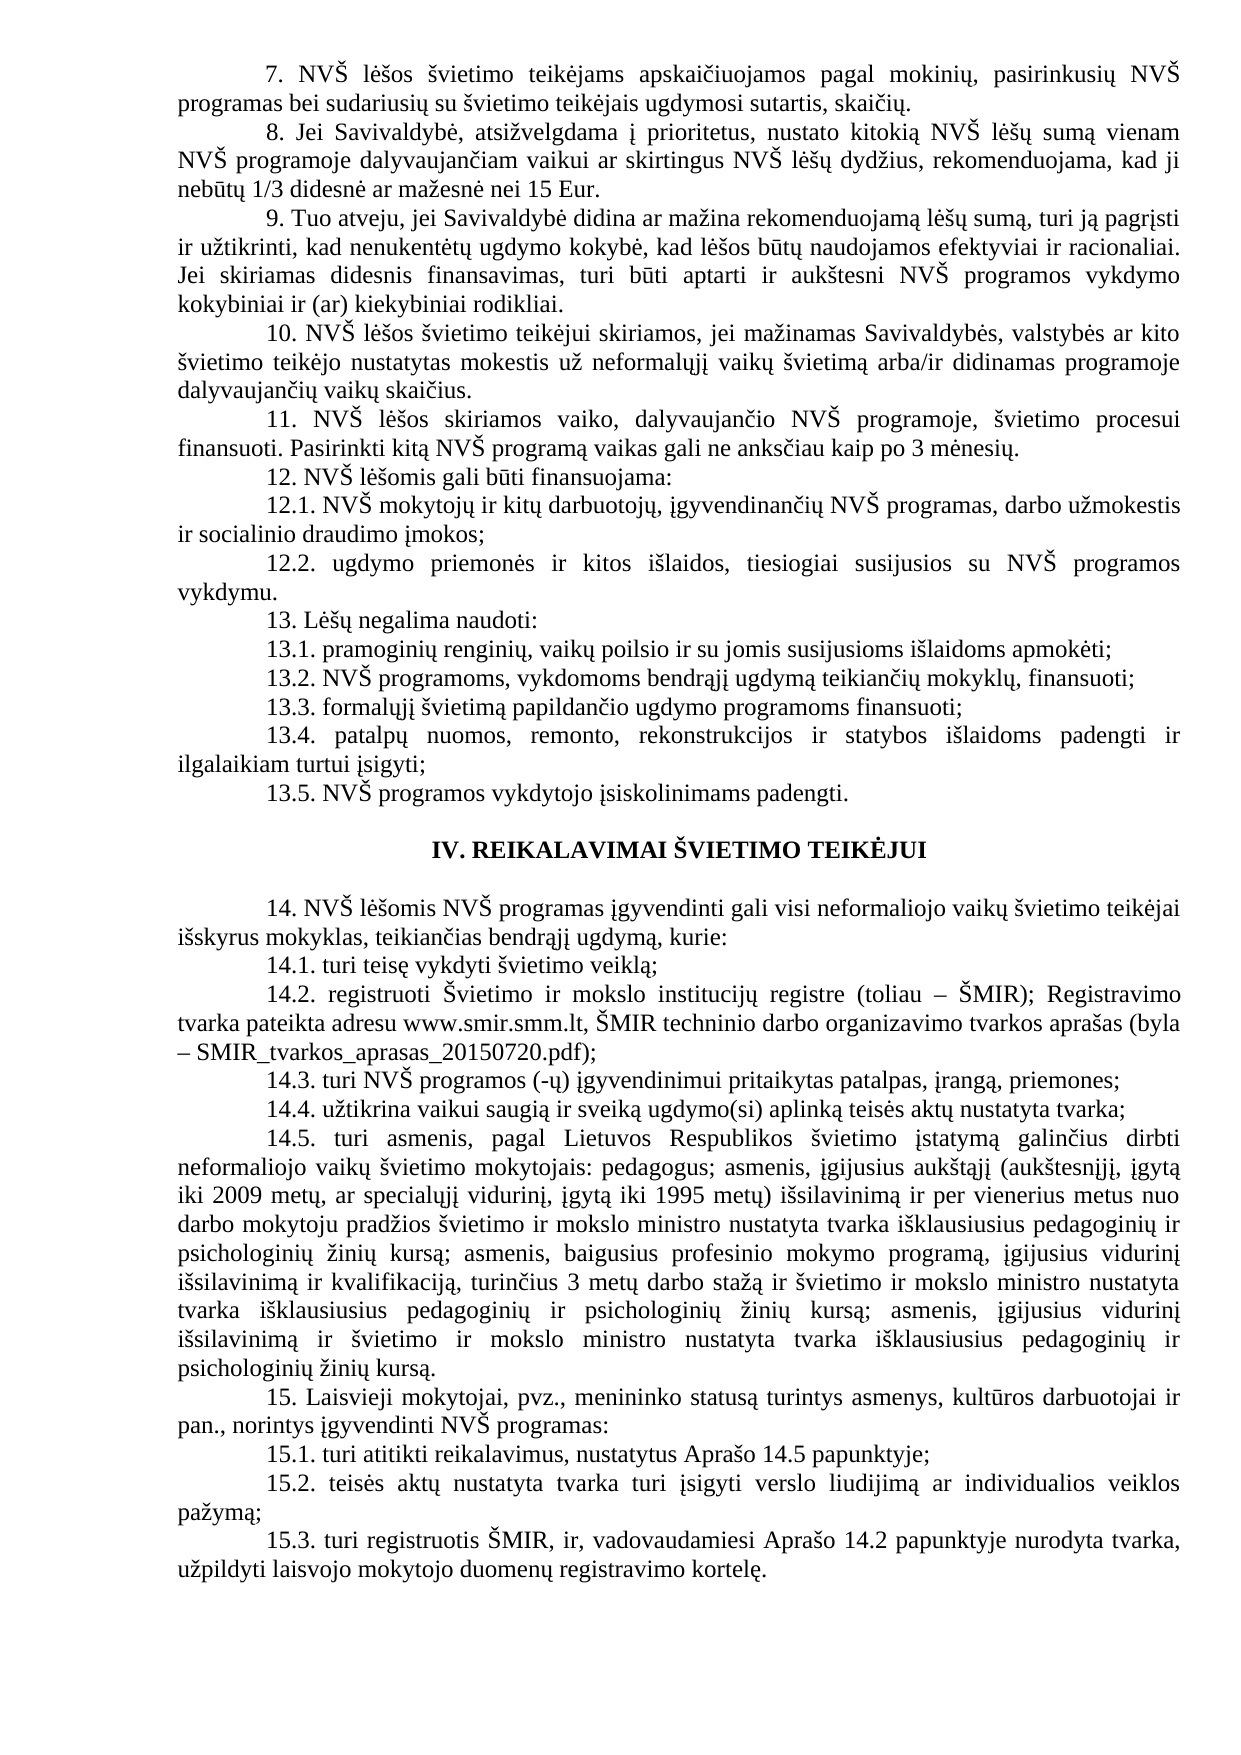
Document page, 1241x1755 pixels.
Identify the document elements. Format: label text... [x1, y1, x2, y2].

text 13. Lėšų negalima naudoti: [266, 605, 1181, 634]
text 12. NVŠ lėšomis gali būti finansuojama: [266, 462, 1181, 490]
text 14. NVŠ lėšomis NVŠ programas įgyvendinti gali visi neformaliojo vaikų švietimo teikėjai išskyrus mokyklas, teikiančias bendrąjį ugdymą, kurie: [177, 893, 1181, 950]
text 14.5. turi asmenis, pagal Lietuvos Respublikos švietimo įstatymą galinčius dirbti neformaliojo vaikų švietimo mokytojais: pedagogus; asmenis, įgijusius aukštąjį (aukštesnįjį, įgytą iki 2009 metų, ar specialųjį vidurinį, įgytą iki 1995 metų) išsilavinimą ir per vienerius metus nuo darbo mokytoju pradžios švietimo ir mokslo ministro nustatyta tvarka išklausiusius pedagoginių ir psichologinių žinių kursą; asmenis, baigusius profesinio mokymo programą, įgijusius vidurinį išsilavinimą ir kvalifikaciją, turinčius 3 metų darbo stažą ir švietimo ir mokslo ministro nustatyta tvarka išklausiusius pedagoginių ir psichologinių žinių kursą; asmenis, įgijusius vidurinį išsilavinimą ir švietimo ir mokslo ministro nustatyta tvarka išklausiusius pedagoginių ir psichologinių žinių kursą. [177, 1123, 1181, 1382]
text IV. REIKALAVIMAI ŠVIETIMO TEIKĖJUI [177, 835, 1181, 864]
text 13.2. NVŠ programoms, vykdomoms bendrąjį ugdymą teikiančių mokyklų, finansuoti; [177, 663, 1181, 692]
text 13.3. formalųjį švietimą papildančio ugdymo programoms finansuoti; [266, 692, 1181, 720]
text 7. NVŠ lėšos švietimo teikėjams apskaičiuojamos pagal mokinių, pasirinkusių NVŠ programas bei sudariusių su švietimo teikėjais ugdymosi sutartis, skaičių. [177, 59, 1181, 117]
text 15. Laisvieji mokytojai, pvz., menininko statusą turintys asmenys, kultūros darbuotojai ir pan., norintys įgyvendinti NVŠ programas: [177, 1382, 1181, 1439]
text 14.1. turi teisę vykdyti švietimo veiklą; [177, 950, 1181, 979]
text 14.2. registruoti Švietimo ir mokslo institucijų registre (toliau – ŠMIR); Registravimo tvarka pateikta adresu www.smir.smm.lt, ŠMIR techninio darbo organizavimo tvarkos aprašas (byla – SMIR_tvarkos_aprasas_20150720.pdf); [177, 979, 1181, 1065]
text 11. NVŠ lėšos skiriamos vaiko, dalyvaujančio NVŠ programoje, švietimo procesui finansuoti. Pasirinkti kitą NVŠ programą vaikas gali ne anksčiau kaip po 3 mėnesių. [177, 404, 1181, 462]
text 12.2. ugdymo priemonės ir kitos išlaidos, tiesiogiai susijusios su NVŠ programos vykdymu. [177, 548, 1181, 605]
text 15.1. turi atitikti reikalavimus, nustatytus Aprašo 14.5 papunktyje; [177, 1439, 1181, 1468]
text 12.1. NVŠ mokytojų ir kitų darbuotojų, įgyvendinančių NVŠ programas, darbo užmokestis ir socialinio draudimo įmokos; [177, 490, 1181, 548]
text 13.1. pramoginių renginių, vaikų poilsio ir su jomis susijusioms išlaidoms apmokėti; [266, 634, 1181, 663]
text 13.4. patalpų nuomos, remonto, rekonstrukcijos ir statybos išlaidoms padengti ir ilgalaikiam turtui įsigyti; [177, 720, 1181, 778]
text 15.2. teisės aktų nustatyta tvarka turi įsigyti verslo liudijimą ar individualios veiklos pažymą; [177, 1468, 1181, 1525]
text 8. Jei Savivaldybė, atsižvelgdama į prioritetus, nustato kitokią NVŠ lėšų sumą vienam NVŠ programoje dalyvaujančiam vaikui ar skirtingus NVŠ lėšų dydžius, rekomenduojama, kad ji nebūtų 1/3 didesnė ar mažesnė nei 15 Eur. [177, 117, 1181, 203]
text 13.5. NVŠ programos vykdytojo įsiskolinimams padengti. [266, 778, 1181, 807]
text 9. Tuo atveju, jei Savivaldybė didina ar mažina rekomenduojamą lėšų sumą, turi ją pagrįsti ir užtikrinti, kad nenukentėtų ugdymo kokybė, kad lėšos būtų naudojamos efektyviai ir racionaliai. Jei skiriamas didesnis finansavimas, turi būti aptarti ir aukštesni NVŠ programos vykdymo kokybiniai ir (ar) kiekybiniai rodikliai. [177, 203, 1181, 318]
text 10. NVŠ lėšos švietimo teikėjui skiriamos, jei mažinamas Savivaldybės, valstybės ar kito švietimo teikėjo nustatytas mokestis už neformalųjį vaikų švietimą arba/ir didinamas programoje dalyvaujančių vaikų skaičius. [177, 318, 1181, 404]
text 15.3. turi registruotis ŠMIR, ir, vadovaudamiesi Aprašo 14.2 papunktyje nurodyta tvarka, užpildyti laisvojo mokytojo duomenų registravimo kortelę. [177, 1525, 1181, 1583]
text 14.4. užtikrina vaikui saugią ir sveiką ugdymo(si) aplinką teisės aktų nustatyta tvarka; [177, 1094, 1181, 1123]
text 14.3. turi NVŠ programos (-ų) įgyvendinimui pritaikytas patalpas, įrangą, priemones; [177, 1065, 1181, 1094]
